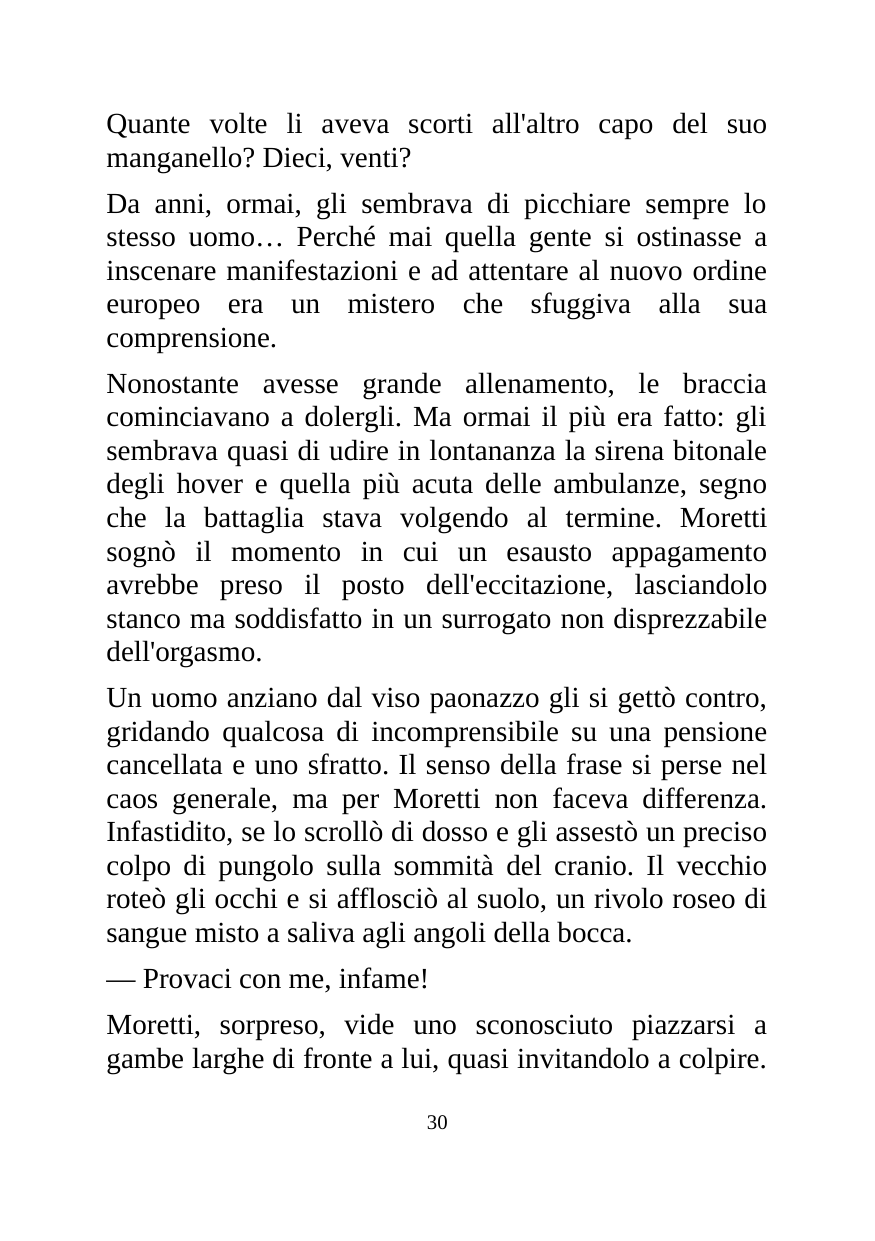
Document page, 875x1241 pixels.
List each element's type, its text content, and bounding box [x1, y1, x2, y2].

text Un uomo anziano dal viso paonazzo gli si gettò contro, gridando qualcosa di incomprensibile su una pensione cancellata e uno sfratto. Il senso della frase si perse nel caos generale, ma per Moretti non faceva differenza. Infastidito, se lo scrollò di dosso e gli assestò un preciso colpo di pungolo sulla sommità del cranio. Il vecchio roteò gli occhi e si afflosciò al suolo, un rivolo roseo di sangue misto a saliva agli angoli della bocca. [106, 680, 768, 949]
text Moretti, sorpreso, vide uno sconosciuto piazzarsi a gambe larghe di fronte a lui, quasi invitandolo a colpire. [106, 1007, 768, 1074]
text Nonostante avesse grande allenamento, le braccia cominciavano a dolergli. Ma ormai il più era fatto: gli sembrava quasi di udire in lontananza la sirena bitonale degli hover e quella più acuta delle ambulanze, segno che la battaglia stava volgendo al termine. Moretti sognò il momento in cui un esausto appagamento avrebbe preso il posto dell'eccitazione, lasciandolo stanco ma soddisfatto in un surrogato non disprezzabile dell'orgasmo. [106, 366, 768, 668]
text Da anni, ormai, gli sembrava di picchiare sempre lo stesso uomo… Perché mai quella gente si ostinasse a inscenare manifestazioni e ad attentare al nuovo ordine europeo era un mistero che sfuggiva alla sua comprensione. [106, 186, 768, 353]
text Quante volte li aveva scorti all'altro capo del suo manganello? Dieci, venti? [106, 106, 768, 173]
text — Provaci con me, infame! [106, 961, 768, 995]
